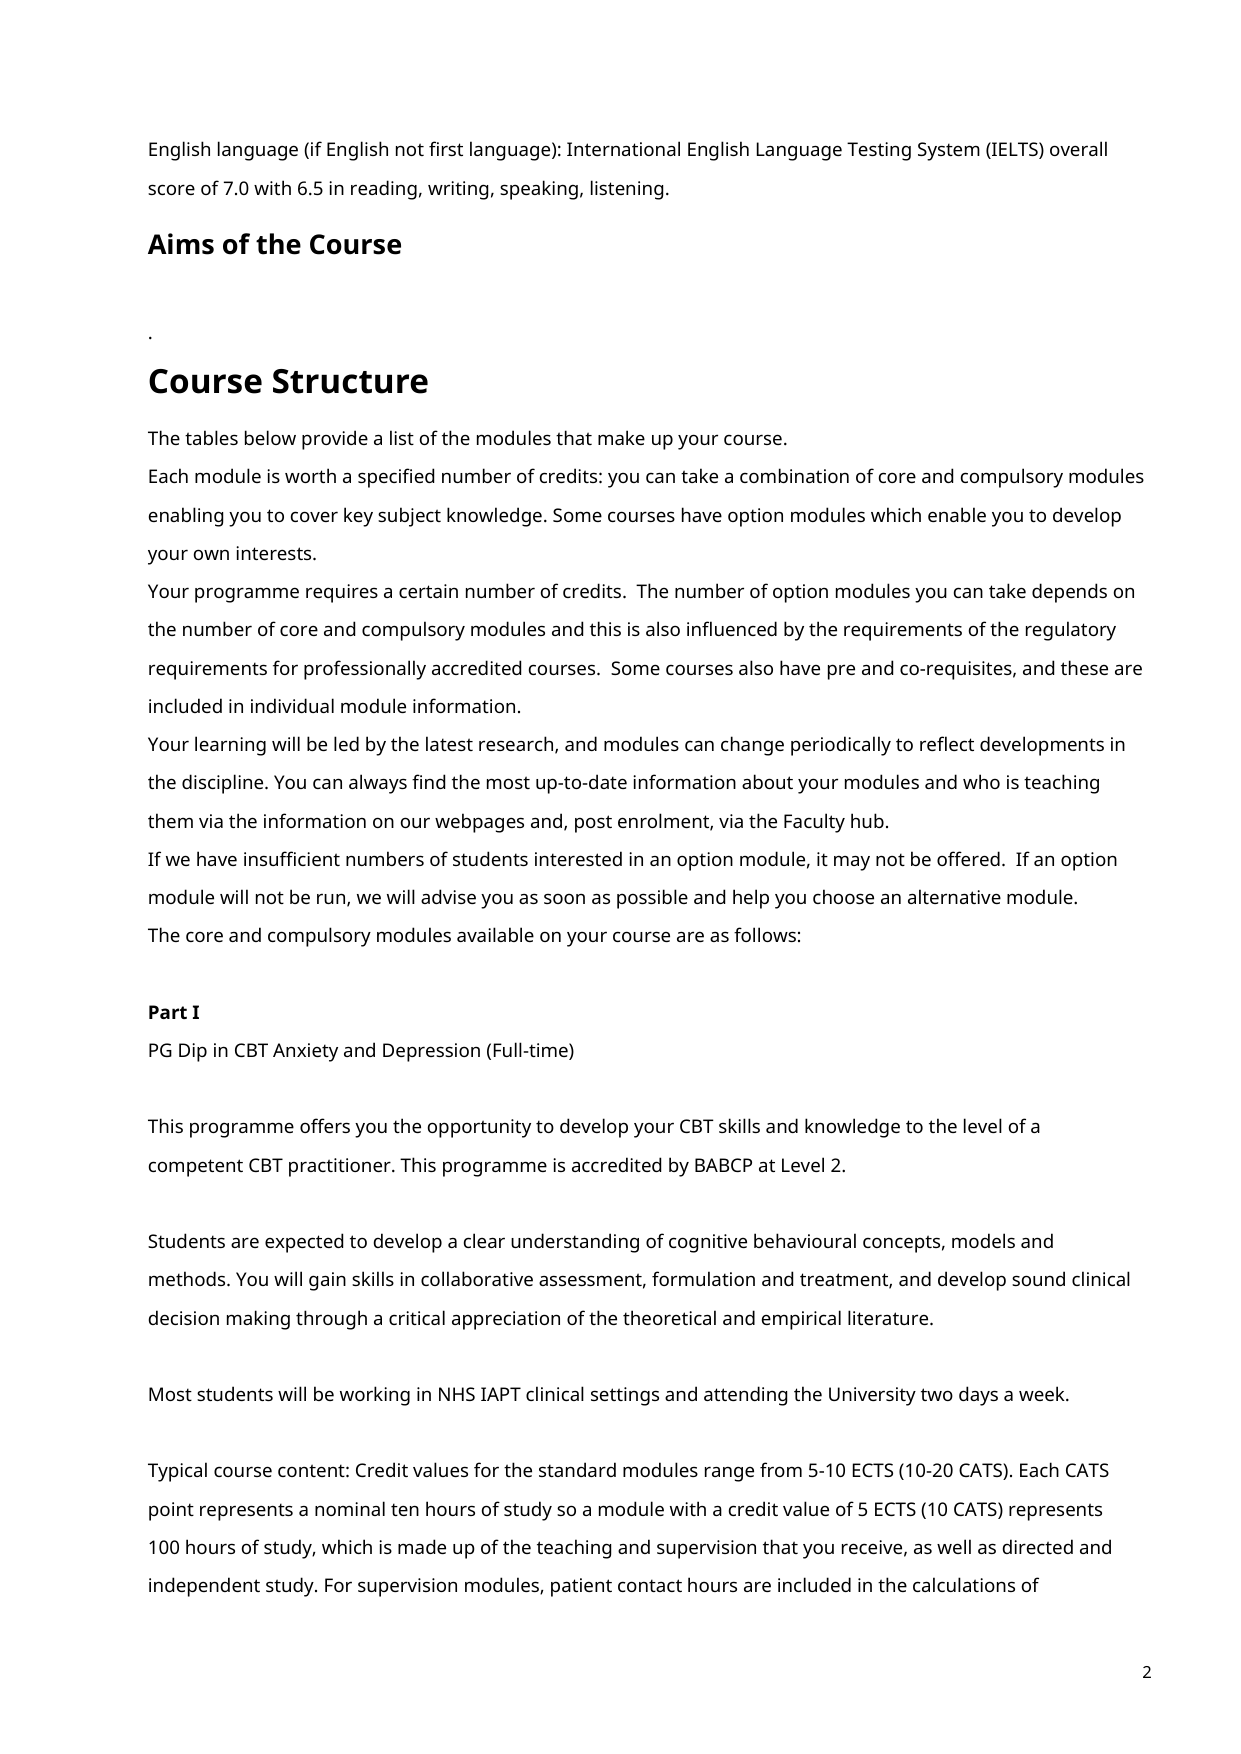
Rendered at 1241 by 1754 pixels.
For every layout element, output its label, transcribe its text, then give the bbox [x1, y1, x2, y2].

text . [148, 319, 1152, 345]
text If we have insufficient numbers of students interested in an option module, it may not be offered. If an option module will not be run, we will advise you as soon as possible and help you choose an alternative module. [148, 846, 1152, 910]
text Your programme requires a certain number of credits. The number of option modules you can take depends on the number of core and compulsory modules and this is also influenced by the requirements of the regulatory requirements for professionally accredited courses. Some courses also have pre and co-requisites, and these are included in individual module information. [148, 578, 1152, 719]
text The core and compulsory modules available on your course are as follows: [148, 923, 1152, 948]
text Each module is worth a specified number of credits: you can take a combination of core and compulsory modules enabling you to cover key subject knowledge. Some courses have option modules which enable you to develop your own interests. [148, 464, 1152, 566]
subtitle Course Structure [148, 357, 1152, 403]
subtitle Aims of the Course [148, 226, 1152, 263]
text Your learning will be led by the latest research, and modules can change periodically to reflect developments in the discipline. You can always find the most up-to-date information about your modules and who is teaching them via the information on our webpages and, post enrolment, via the Faculty hub. [148, 731, 1152, 833]
text The tables below provide a list of the modules that make up your course. [148, 426, 1152, 451]
table_header Part I PG Dip in CBT Anxiety and Depression (Full-time) This programme offers you the opportunity to develop your CBT skills and knowledge to the level of a competent CBT practitioner. This programme is accredited by BABCP at Level 2. Students are expected to develop a clear understanding of cognitive behavioural concepts, models and methods. You will gain skills in collaborative assessment, formulation and treatment, and develop sound clinical decision making through a critical appreciation of the theoretical and empirical literature. Most students will be working in NHS IAPT clinical settings and attending the University two days a week. Typical course content: Credit values for the standard modules range from 5-10 ECTS (10-20 CATS). Each CATS point represents a nominal ten hours of study so a module with a credit value of 5 ECTS (10 CATS) represents 100 hours of study, which is made up of the teaching and supervision that you receive, as well as directed and independent study. For supervision modules, patient contact hours are included in the calculations of [136, 961, 1152, 1598]
text English language (if English not first language): International English Language Testing System (IELTS) overall score of 7.0 with 6.5 in reading, writing, speaking, listening. [148, 137, 1152, 201]
